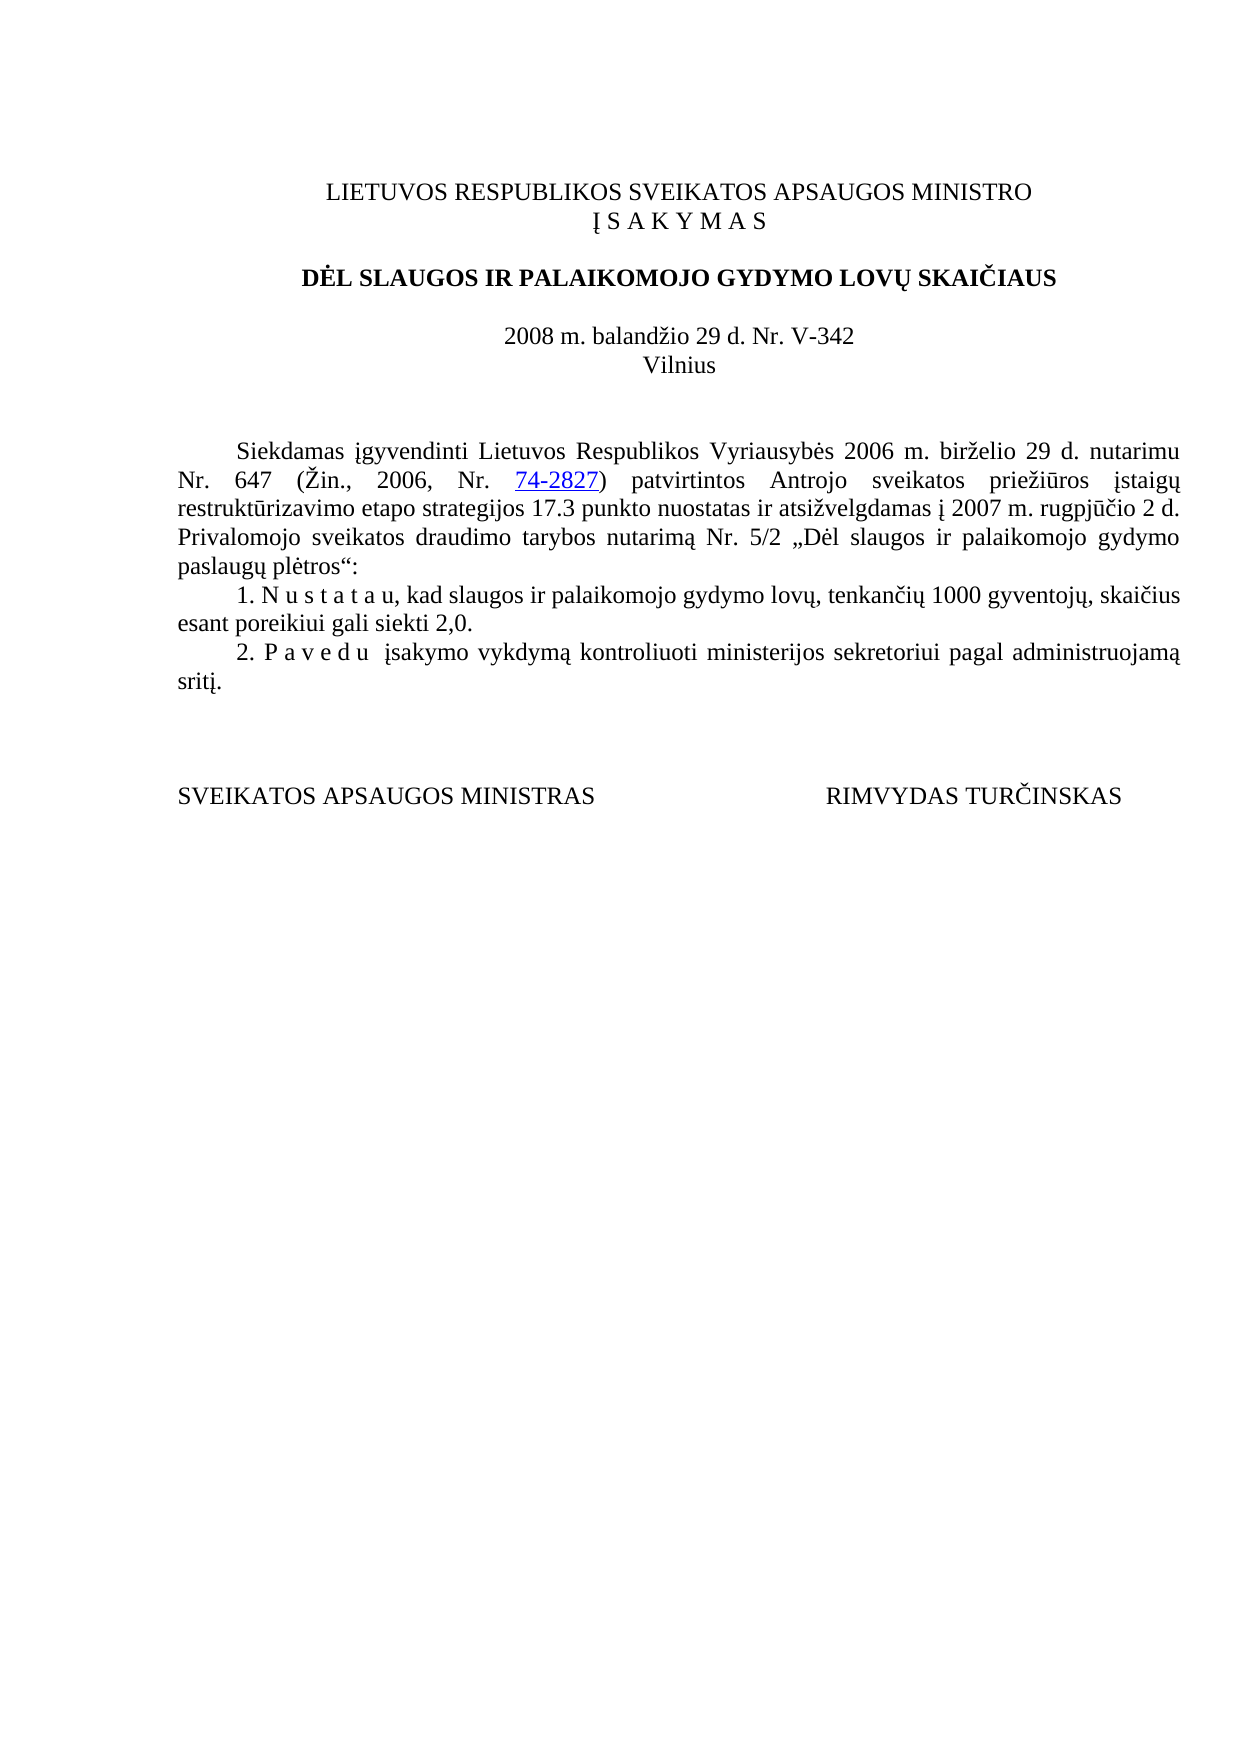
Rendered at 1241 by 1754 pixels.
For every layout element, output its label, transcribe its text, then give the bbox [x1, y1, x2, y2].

text DĖL SLAUGOS IR PALAIKOMOJO GYDYMO LOVŲ SKAIČIAUS [177, 263, 1181, 292]
text 1. Nustatau, kad slaugos ir palaikomojo gydymo lovų, tenkančių 1000 gyventojų, skaičius esant poreikiui gali siekti 2,0. [177, 580, 1181, 637]
text SVEIKATOS APSAUGOS MINISTRAS RIMVYDAS TURČINSKAS [177, 781, 1181, 810]
text ĮSAKYMAS [177, 206, 1181, 235]
text LIETUVOS RESPUBLIKOS SVEIKATOS APSAUGOS MINISTRO [177, 177, 1181, 206]
text 2008 m. balandžio 29 d. Nr. V-342 [177, 321, 1181, 350]
text Siekdamas įgyvendinti Lietuvos Respublikos Vyriausybės 2006 m. birželio 29 d. nutarimu Nr. 647 (Žin., 2006, Nr. 74-2827) patvirtintos Antrojo sveikatos priežiūros įstaigų restruktūrizavimo etapo strategijos 17.3 punkto nuostatas ir atsižvelgdamas į 2007 m. rugpjūčio 2 d. Privalomojo sveikatos draudimo tarybos nutarimą Nr. 5/2 „Dėl slaugos ir palaikomojo gydymo paslaugų plėtros“: [177, 436, 1181, 580]
text Vilnius [177, 350, 1181, 378]
text 2. Pavedu įsakymo vykdymą kontroliuoti ministerijos sekretoriui pagal administruojamą sritį. [177, 637, 1181, 695]
